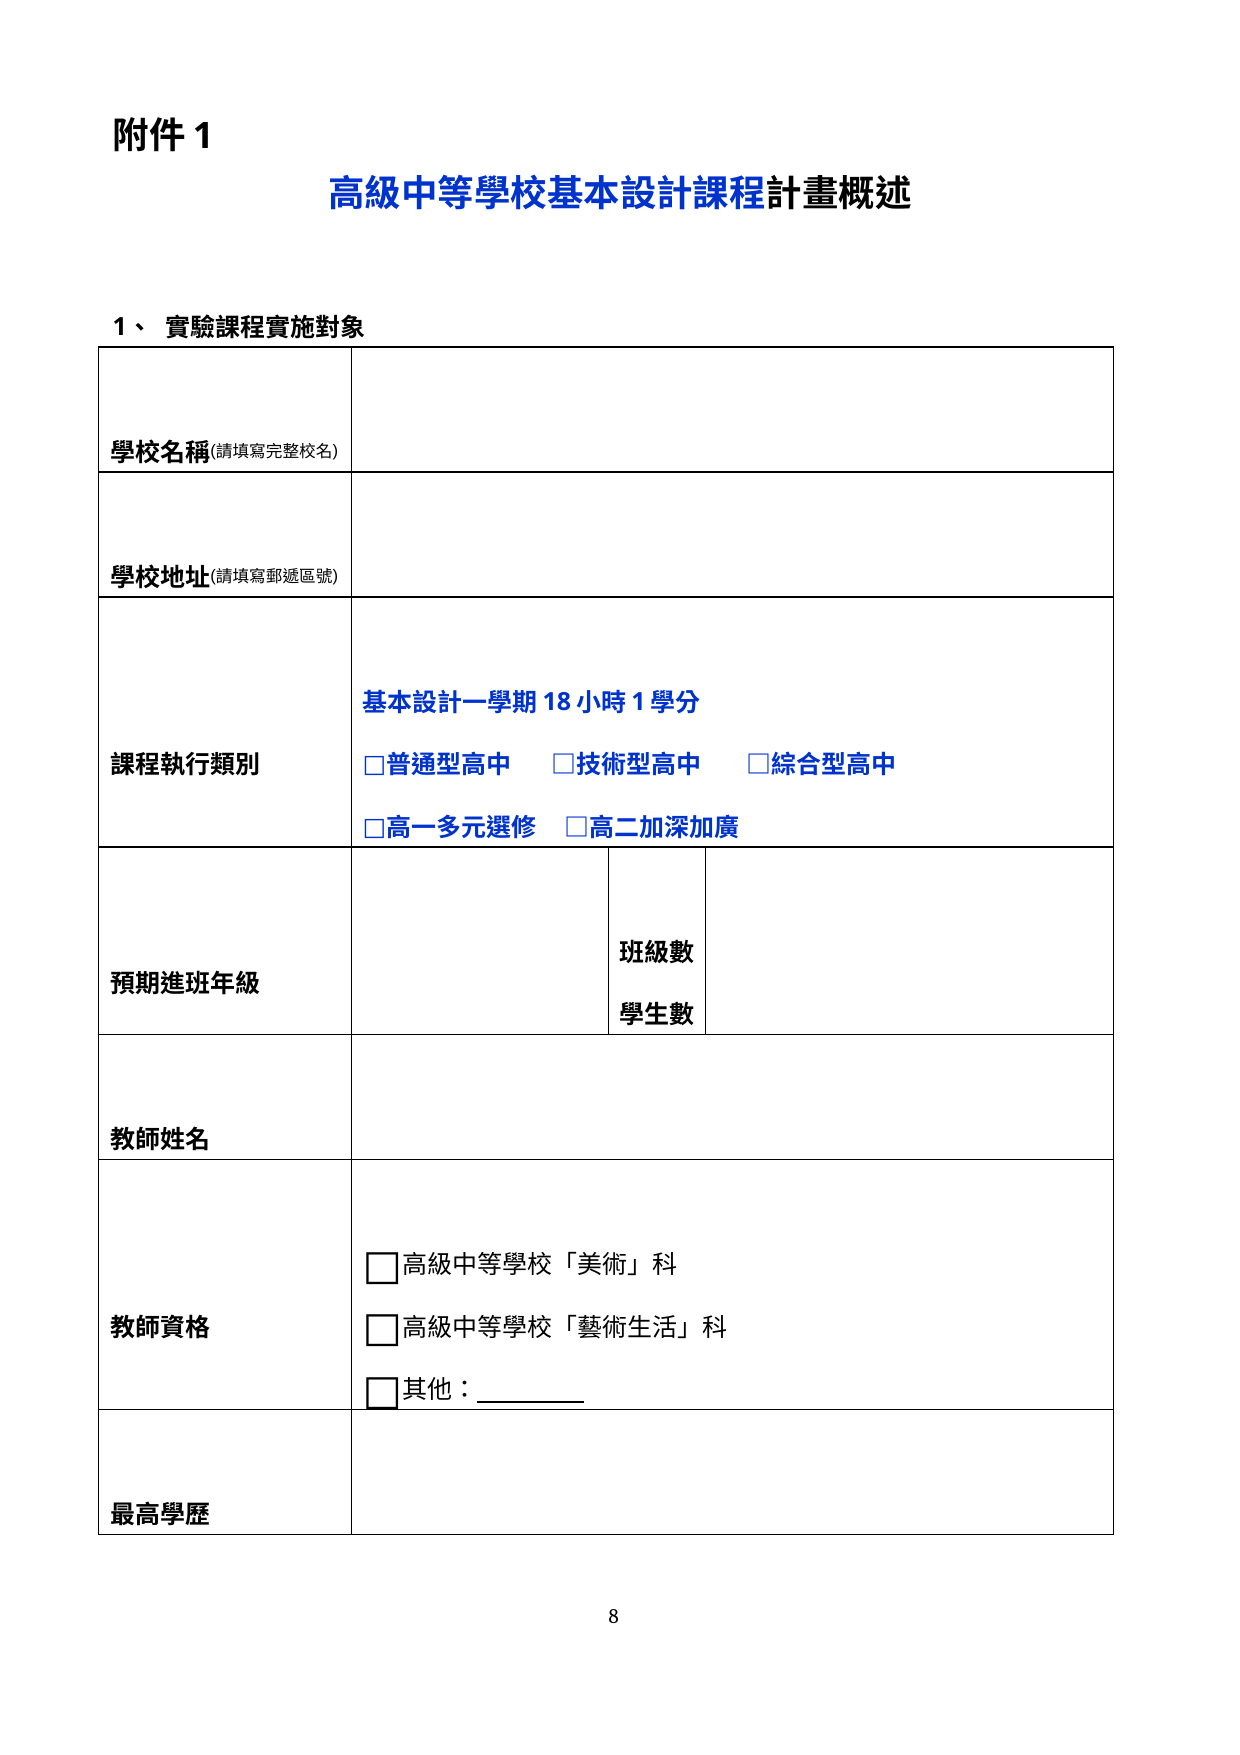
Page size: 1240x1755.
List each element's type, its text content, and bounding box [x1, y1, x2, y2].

list 實驗課程實施對象 [112, 284, 1127, 346]
table_cell 課程執行類別 [99, 598, 351, 846]
table_header [352, 348, 1113, 471]
table_cell 預期進班年級 [99, 848, 351, 1034]
table_cell 最高學歷 [99, 1410, 351, 1534]
table_cell 學校地址(請填寫郵遞區號) [99, 473, 351, 596]
table_cell [352, 1035, 1113, 1159]
text 附件1 [112, 121, 1127, 155]
table_cell [352, 848, 608, 1034]
table_cell 教師資格 [99, 1160, 351, 1409]
table_header 學校名稱(請填寫完整校名) [99, 348, 351, 471]
text 高級中等學校基本設計課程計畫概述 [112, 180, 1127, 213]
table_cell 班級數 學生數 [609, 848, 705, 1034]
table_cell 基本設計一學期18小時1學分 □普通型高中 □技術型高中 □綜合型高中 □高一多元選修 □高二加深加廣 [352, 598, 1113, 846]
table_cell 教師姓名 [99, 1035, 351, 1159]
table_cell [352, 1410, 1113, 1534]
table_cell 高級中等學校「美術」科 高級中等學校「藝術生活」科 其他： [352, 1160, 1113, 1409]
table_cell [706, 848, 1113, 1034]
table_cell [352, 473, 1113, 596]
